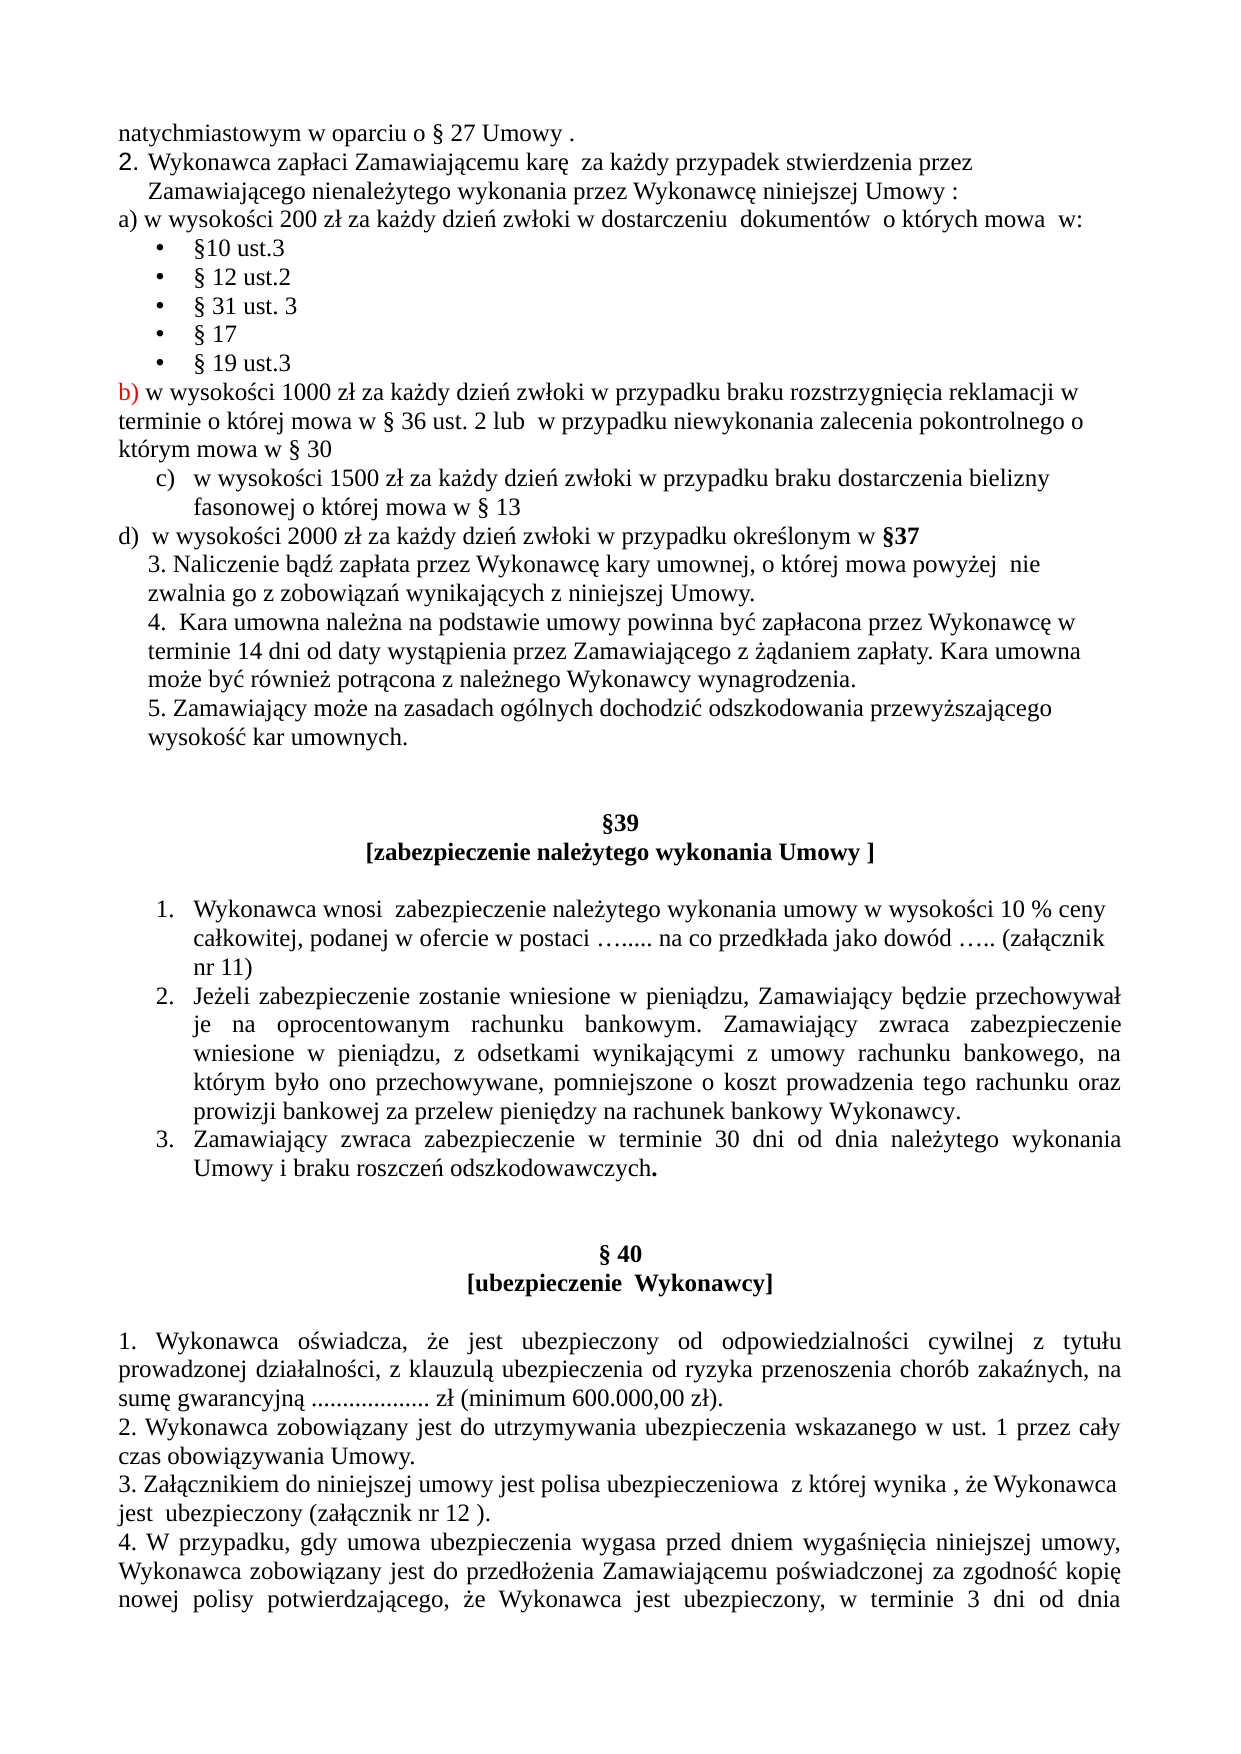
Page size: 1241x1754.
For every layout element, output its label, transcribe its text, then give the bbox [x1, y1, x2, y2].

text d) w wysokości 2000 zł za każdy dzień zwłoki w przypadku określonym w §37 [118, 521, 1122, 549]
list § 12 ust.2 [156, 262, 1122, 291]
list § 19 ust.3 [156, 348, 1122, 377]
list Wykonawca wnosi zabezpieczenie należytego wykonania umowy w wysokości 10 % ceny całkowitej, podanej w ofercie w postaci …..... na co przedkłada jako dowód ….. (załącznik nr 11) [156, 894, 1122, 981]
list §10 ust.3 [156, 233, 1122, 262]
list § 17 [156, 319, 1122, 348]
list Jeżeli zabezpieczenie zostanie wniesione w pieniądzu, Zamawiający będzie przechowywał je na oprocentowanym rachunku bankowym. Zamawiający zwraca zabezpieczenie wniesione w pieniądzu, z odsetkami wynikającymi z umowy rachunku bankowego, na którym było ono przechowywane, pomniejszone o koszt prowadzenia tego rachunku oraz prowizji bankowej za przelew pieniędzy na rachunek bankowy Wykonawcy. [156, 981, 1122, 1124]
text natychmiastowym w oparciu o § 27 Umowy . [118, 118, 1122, 147]
list 4. Kara umowna należna na podstawie umowy powinna być zapłacona przez Wykonawcę w terminie 14 dni od daty wystąpienia przez Zamawiającego z żądaniem zapłaty. Kara umowna może być również potrącona z należnego Wykonawcy wynagrodzenia. [118, 607, 1122, 693]
text §39 [118, 808, 1122, 837]
text [ubezpieczenie Wykonawcy] [118, 1268, 1122, 1297]
text b) w wysokości 1000 zł za każdy dzień zwłoki w przypadku braku rozstrzygnięcia reklamacji w terminie o której mowa w § 36 ust. 2 lub w przypadku niewykonania zalecenia pokontrolnego o którym mowa w § 30 [118, 377, 1122, 463]
text 3. Załącznikiem do niniejszej umowy jest polisa ubezpieczeniowa z której wynika , że Wykonawca jest ubezpieczony (załącznik nr 12 ). [118, 1469, 1122, 1527]
text 1. Wykonawca oświadcza, że jest ubezpieczony od odpowiedzialności cywilnej z tytułu prowadzonej działalności, z klauzulą ubezpieczenia od ryzyka przenoszenia chorób zakaźnych, na sumę gwarancyjną ................... zł (minimum 600.000,00 zł). [118, 1326, 1122, 1412]
list w wysokości 1500 zł za każdy dzień zwłoki w przypadku braku dostarczenia bielizny fasonowej o której mowa w § 13 [156, 463, 1122, 521]
text § 40 [118, 1239, 1122, 1268]
text 4. W przypadku, gdy umowa ubezpieczenia wygasa przed dniem wygaśnięcia niniejszej umowy, Wykonawca zobowiązany jest do przedłożenia Zamawiającemu poświadczonej za zgodność kopię nowej polisy potwierdzającego, że Wykonawca jest ubezpieczony, w terminie 3 dni od dnia [118, 1527, 1122, 1613]
text a) w wysokości 200 zł za każdy dzień zwłoki w dostarczeniu dokumentów o których mowa w: [118, 204, 1122, 233]
list 5. Zamawiający może na zasadach ogólnych dochodzić odszkodowania przewyższającego wysokość kar umownych. [118, 693, 1122, 751]
text 2. Wykonawca zobowiązany jest do utrzymywania ubezpieczenia wskazanego w ust. 1 przez cały czas obowiązywania Umowy. [118, 1412, 1122, 1469]
list 3. Naliczenie bądź zapłata przez Wykonawcę kary umownej, o której mowa powyżej nie zwalnia go z zobowiązań wynikających z niniejszej Umowy. [118, 549, 1122, 607]
list Wykonawca zapłaci Zamawiającemu karę za każdy przypadek stwierdzenia przez Zamawiającego nienależytego wykonania przez Wykonawcę niniejszej Umowy : [118, 147, 1122, 204]
text [zabezpieczenie należytego wykonania Umowy ] [118, 837, 1122, 866]
list § 31 ust. 3 [156, 291, 1122, 319]
list Zamawiający zwraca zabezpieczenie w terminie 30 dni od dnia należytego wykonania Umowy i braku roszczeń odszkodowawczych. [156, 1124, 1122, 1182]
